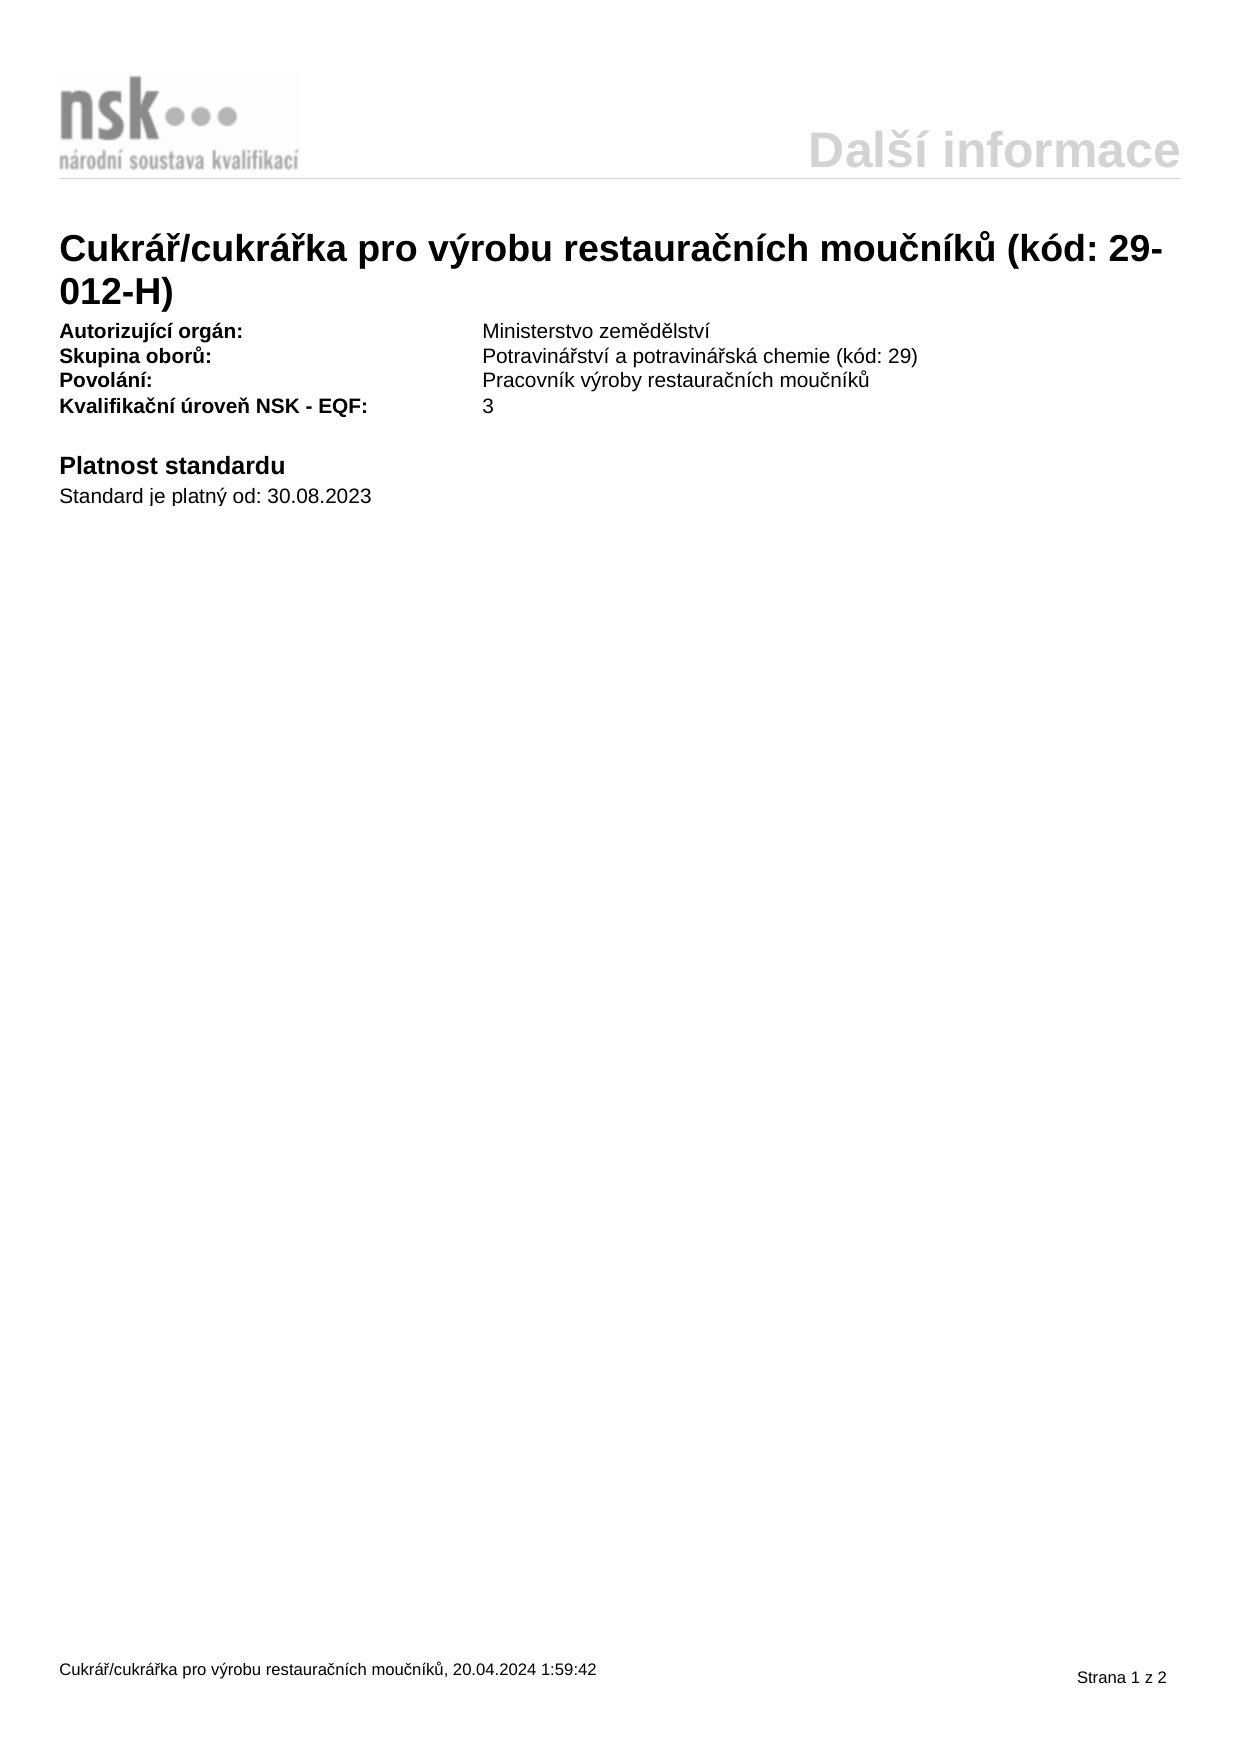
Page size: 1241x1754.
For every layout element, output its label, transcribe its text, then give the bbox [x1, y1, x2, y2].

table_cell [1167, 806, 1181, 1106]
table_cell [1167, 196, 1181, 224]
table_cell [59, 1384, 119, 1659]
table_cell [119, 418, 482, 447]
table_cell [619, 1384, 627, 1659]
table_cell [619, 172, 627, 178]
table_cell [59, 179, 1181, 196]
table_cell [119, 1384, 482, 1659]
table_cell [59, 418, 119, 447]
table_cell Potravinářství a potravinářská chemie (kód: 29) [482, 344, 1181, 368]
table_cell [861, 1106, 1167, 1383]
table_cell [482, 806, 619, 1106]
table_cell Pracovník výroby restauračních moučníků [482, 368, 1181, 393]
table_cell [861, 313, 1167, 319]
table_cell [59, 1106, 119, 1383]
table_cell [119, 196, 482, 224]
table_cell [627, 806, 861, 1106]
table_cell [59, 806, 119, 1106]
table_cell [619, 506, 627, 806]
table_cell [627, 196, 861, 224]
table_cell [861, 1384, 1167, 1659]
table_cell [619, 418, 627, 447]
table_cell [1167, 506, 1181, 806]
table_cell [861, 196, 1167, 224]
table_cell [1167, 418, 1181, 447]
table_cell [861, 806, 1167, 1106]
table_cell [1167, 1384, 1181, 1659]
table_cell [619, 313, 627, 319]
table_cell [861, 418, 1167, 447]
table_cell [119, 806, 482, 1106]
table_cell [482, 418, 619, 447]
table_cell [482, 506, 619, 806]
table_cell Ministerstvo zemědělství [482, 319, 1181, 344]
table_cell [1167, 1106, 1181, 1383]
table_cell [482, 1384, 619, 1659]
table_cell [482, 196, 619, 224]
table_cell Cukrář/cukrářka pro výrobu restauračních moučníků, 20.04.2024 1:59:42 [59, 1660, 861, 1696]
table_cell [482, 1106, 619, 1383]
table_cell [482, 313, 619, 319]
table_cell [627, 1384, 861, 1659]
table_cell Cukrář/cukrářka pro výrobu restauračních moučníků (kód: 29-012-H) [59, 224, 1181, 313]
table_cell Standard je platný od: 30.08.2023 [59, 484, 1181, 506]
table_cell 3 [482, 394, 1181, 417]
table_cell [1167, 1660, 1181, 1696]
table_cell [627, 1106, 861, 1383]
table_cell [119, 1106, 482, 1383]
table_cell [627, 506, 861, 806]
table_cell [619, 806, 627, 1106]
table_cell Strana 1 z 2 [861, 1660, 1167, 1696]
table_cell [59, 313, 119, 319]
table_header [620, 59, 627, 172]
table_cell [627, 313, 861, 319]
table_cell Platnost standardu [59, 448, 1181, 483]
table_cell [619, 196, 627, 224]
table_cell Autorizující orgán: [59, 319, 482, 343]
table_cell [482, 172, 619, 178]
table_cell [627, 418, 861, 447]
table_cell Povolání: [59, 368, 482, 392]
table_cell [59, 506, 119, 806]
table_cell [619, 1106, 627, 1383]
table_cell [861, 506, 1167, 806]
table_cell [1167, 313, 1181, 319]
table_cell [119, 313, 482, 319]
picture [58, 59, 620, 172]
table_cell Kvalifikační úroveň NSK - EQF: [59, 394, 482, 417]
table_header Další informace [627, 59, 1181, 178]
table_cell Skupina oborů: [59, 344, 482, 368]
table_cell [59, 172, 119, 178]
table_cell [59, 196, 119, 224]
table_cell [119, 506, 482, 806]
table_cell [119, 172, 482, 178]
